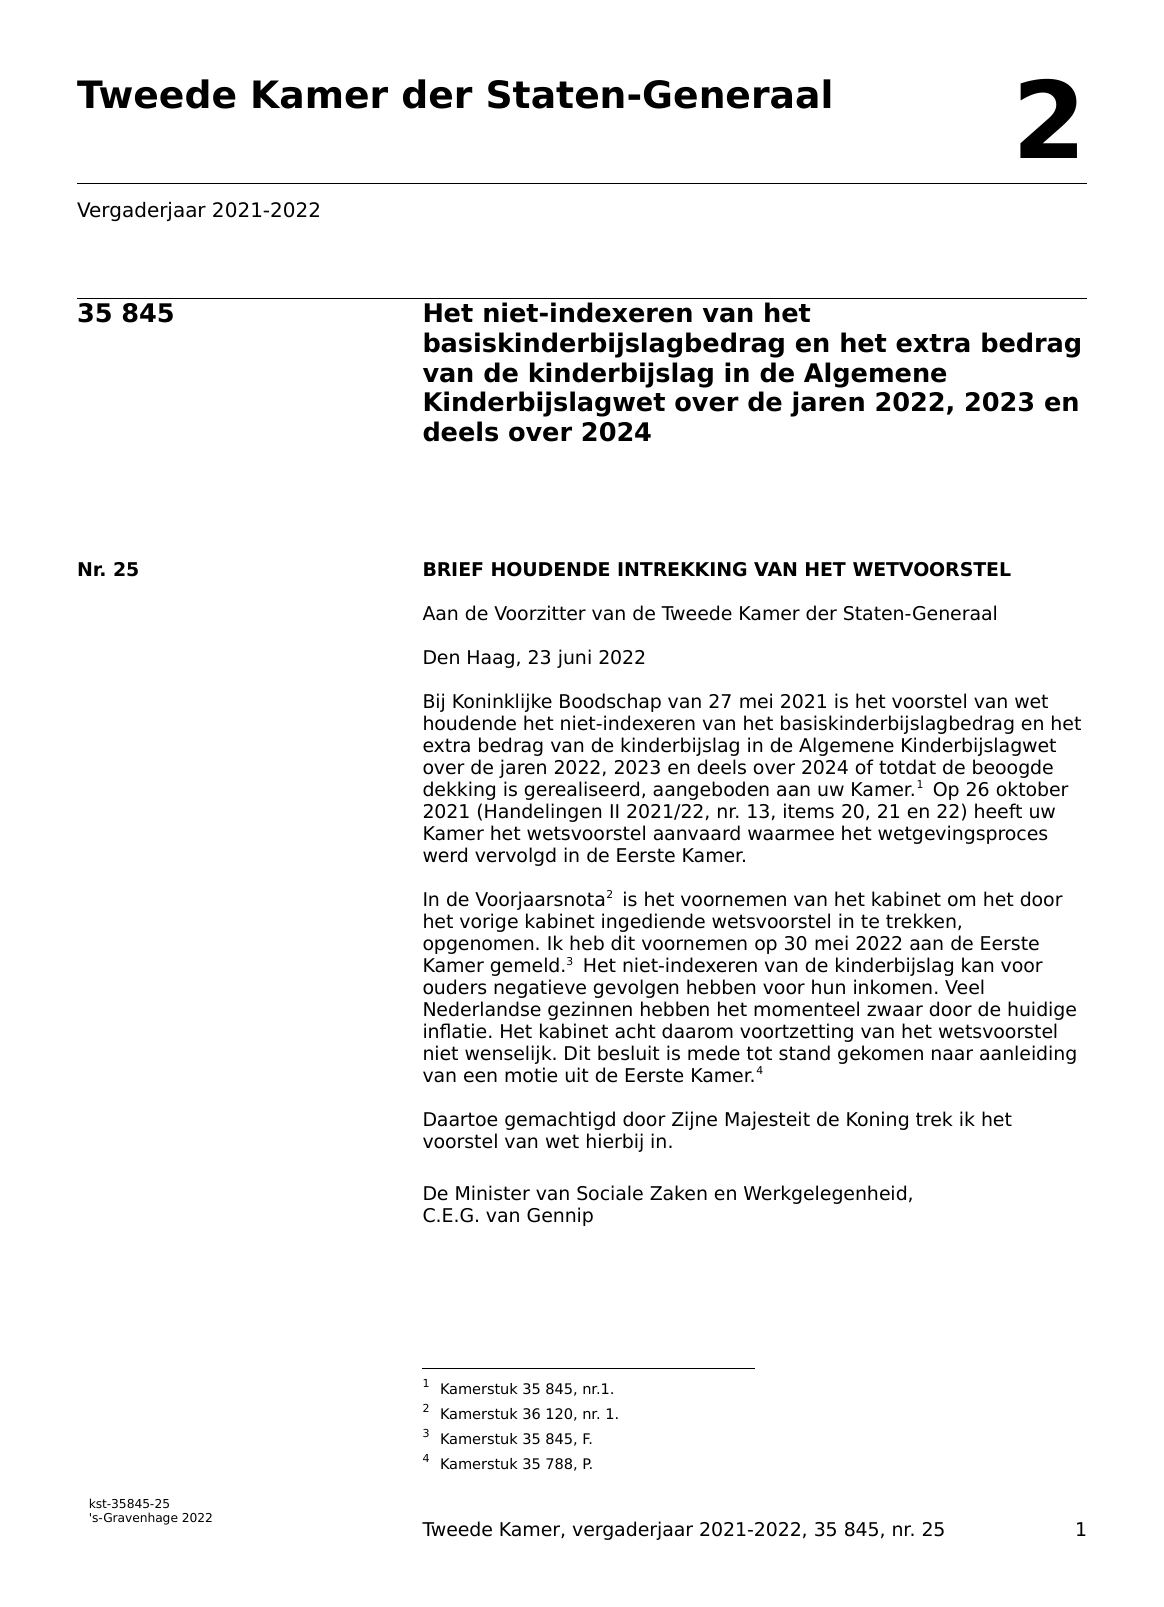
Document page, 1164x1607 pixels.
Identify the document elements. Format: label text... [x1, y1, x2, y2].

text Kamerstuk 35 788, P. [422, 1452, 1087, 1474]
text 's-Gravenhage 2022 [88, 1511, 323, 1525]
text Den Haag, 23 juni 2022 [422, 647, 1087, 669]
text In de Voorjaarsnota is het voornemen van het kabinet om het door het vorige kabinet ingediende wetsvoorstel in te trekken, opgenomen. Ik heb dit voornemen op 30 mei 2022 aan de Eerste Kamer gemeld. Het niet-indexeren van de kinderbijslag kan voor ouders negatieve gevolgen hebben voor hun inkomen. Veel Nederlandse gezinnen hebben het momenteel zwaar door de huidige inflatie. Het kabinet acht daarom voortzetting van het wetsvoorstel niet wenselijk. Dit besluit is mede tot stand gekomen naar aanleiding van een motie uit de Eerste Kamer. [422, 889, 1087, 1087]
table_cell Vergaderjaar 2021-2022 [77, 184, 1087, 298]
text Kamerstuk 35 845, nr.1. [422, 1377, 1087, 1399]
text kst-35845-25 [88, 1497, 323, 1511]
text Daartoe gemachtigd door Zijne Majesteit de Koning trek ik het voorstel van wet hierbij in. [422, 1109, 1087, 1153]
subtitle 35 845 Het niet-indexeren van het basiskinderbijslagbedrag en het extra bedrag van de kinderbijslag in de Algemene Kinderbijslagwet over de jaren 2022, 2023 en deels over 2024 [77, 299, 1087, 447]
text Bij Koninklijke Boodschap van 27 mei 2021 is het voorstel van wet houdende het niet-indexeren van het basiskinderbijslagbedrag en het extra bedrag van de kinderbijslag in de Algemene Kinderbijslagwet over de jaren 2022, 2023 en deels over 2024 of totdat de beoogde dekking is gerealiseerd, aangeboden aan uw Kamer. Op 26 oktober 2021 (Handelingen II 2021/22, nr. 13, items 20, 21 en 22) heeft uw Kamer het wetsvoorstel aanvaard waarmee het wetgevingsproces werd vervolgd in de Eerste Kamer. [422, 691, 1087, 867]
text Kamerstuk 35 845, F. [422, 1427, 1087, 1449]
text Aan de Voorzitter van de Tweede Kamer der Staten-Generaal [422, 603, 1087, 624]
table_header Tweede Kamer der Staten-Generaal [77, 59, 886, 183]
text De Minister van Sociale Zaken en Werkgelegenheid, C.E.G. van Gennip [422, 1183, 1087, 1227]
text Kamerstuk 36 120, nr. 1. [422, 1402, 1087, 1424]
table_header 2 [886, 59, 1087, 183]
subtitle Nr. 25 BRIEF HOUDENDE INTREKKING VAN HET WETVOORSTEL [77, 558, 1087, 580]
